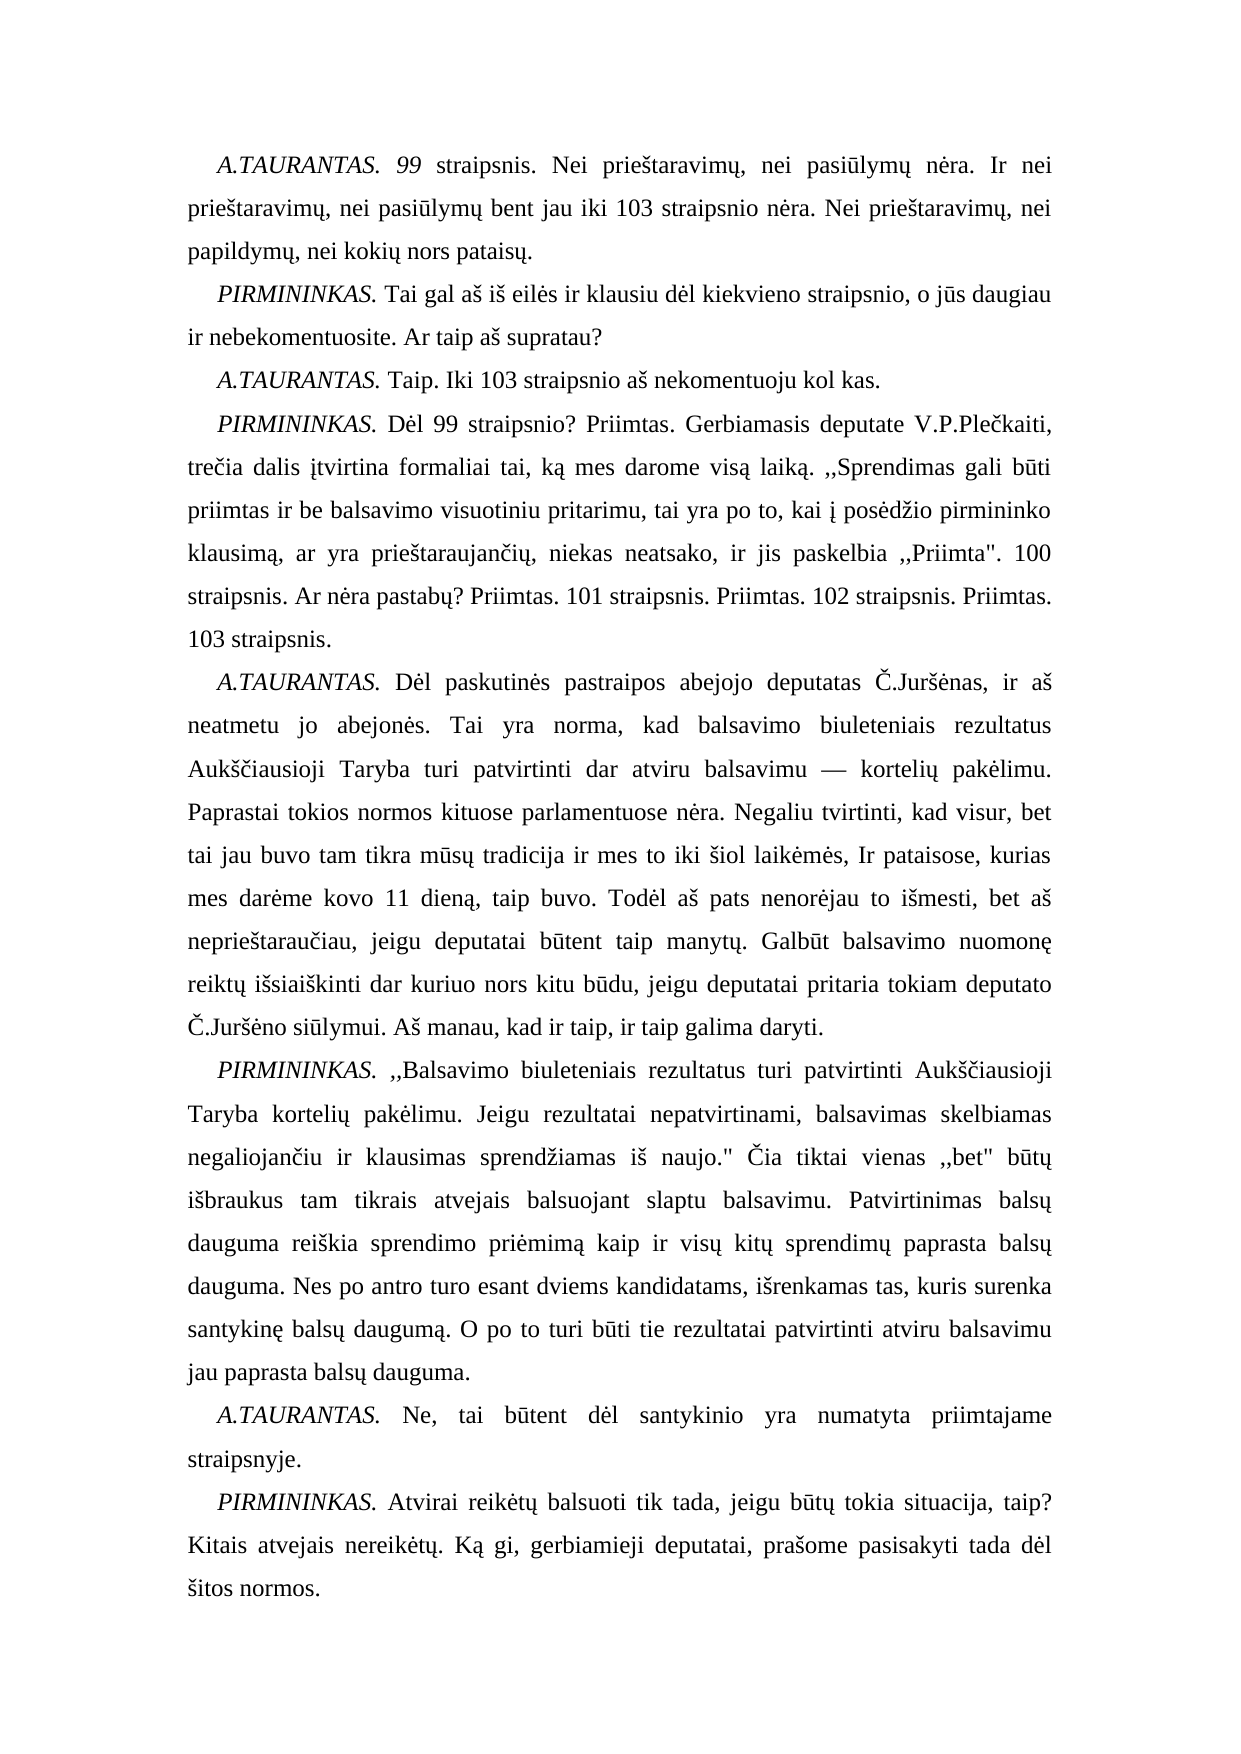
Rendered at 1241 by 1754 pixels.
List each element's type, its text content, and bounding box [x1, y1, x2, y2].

text A.TAURANTAS. Dėl paskutinės pastraipos abejojo deputatas Č.Juršėnas, ir aš neatmetu jo abejonės. Tai yra norma, kad balsavimo biuleteniais rezultatus Aukščiausioji Taryba turi patvirtinti dar atviru balsavimu — kortelių pakėlimu. Paprastai tokios normos kituose parlamentuose nėra. Negaliu tvirtinti, kad visur, bet tai jau buvo tam tikra mūsų tradicija ir mes to iki šiol laikėmės, Ir pataisose, kurias mes darėme kovo 11 dieną, taip buvo. Todėl aš pats nenorėjau to išmesti, bet aš neprieštaraučiau, jeigu deputatai būtent taip manytų. Galbūt balsavimo nuomonę reiktų išsiaiškinti dar kuriuo nors kitu būdu, jeigu deputatai pritaria tokiam deputato Č.Juršėno siūlymui. Aš manau, kad ir taip, ir taip galima daryti. [187, 667, 1053, 1041]
text A.TAURANTAS. 99 straipsnis. Nei prieštaravimų, nei pasiūlymų nėra. Ir nei prieštaravimų, nei pasiūlymų bent jau iki 103 straipsnio nėra. Nei prieštaravimų, nei papildymų, nei kokių nors pataisų. [187, 150, 1053, 265]
text A.TAURANTAS. Taip. Iki 103 straipsnio aš nekomentuoju kol kas. [187, 366, 1053, 394]
text PIRMININKAS. Dėl 99 straipsnio? Priimtas. Gerbiamasis deputate V.P.Plečkaiti, trečia dalis įtvirtina formaliai tai, ką mes darome visą laiką. ,,Sprendimas gali būti priimtas ir be balsavimo visuotiniu pritarimu, tai yra po to, kai į posėdžio pirmininko klausimą, ar yra prieštaraujančių, niekas neatsako, ir jis paskelbia ,,Priimta". 100 straipsnis. Ar nėra pastabų? Priimtas. 101 straipsnis. Priimtas. 102 straipsnis. Priimtas. 103 straipsnis. [187, 409, 1053, 653]
text PIRMININKAS. ,,Balsavimo biuleteniais rezultatus turi patvirtinti Aukščiausioji Taryba kortelių pakėlimu. Jeigu rezultatai nepatvirtinami, balsavimas skelbiamas negaliojančiu ir klausimas sprendžiamas iš naujo." Čia tiktai vienas ,,bet" būtų išbraukus tam tikrais atvejais balsuojant slaptu balsavimu. Patvirtinimas balsų dauguma reiškia sprendimo priėmimą kaip ir visų kitų sprendimų paprasta balsų dauguma. Nes po antro turo esant dviems kandidatams, išrenkamas tas, kuris surenka santykinę balsų daugumą. O po to turi būti tie rezultatai patvirtinti atviru balsavimu jau paprasta balsų dauguma. [187, 1056, 1053, 1386]
text PIRMININKAS. Tai gal aš iš eilės ir klausiu dėl kiekvieno straipsnio, o jūs daugiau ir nebekomentuosite. Ar taip aš supratau? [187, 279, 1053, 351]
text PIRMININKAS. Atvirai reikėtų balsuoti tik tada, jeigu būtų tokia situacija, taip? Kitais atvejais nereikėtų. Ką gi, gerbiamieji deputatai, prašome pasisakyti tada dėl šitos normos. [187, 1487, 1053, 1602]
text A.TAURANTAS. Ne, tai būtent dėl santykinio yra numatyta priimtajame straipsnyje. [187, 1401, 1053, 1472]
